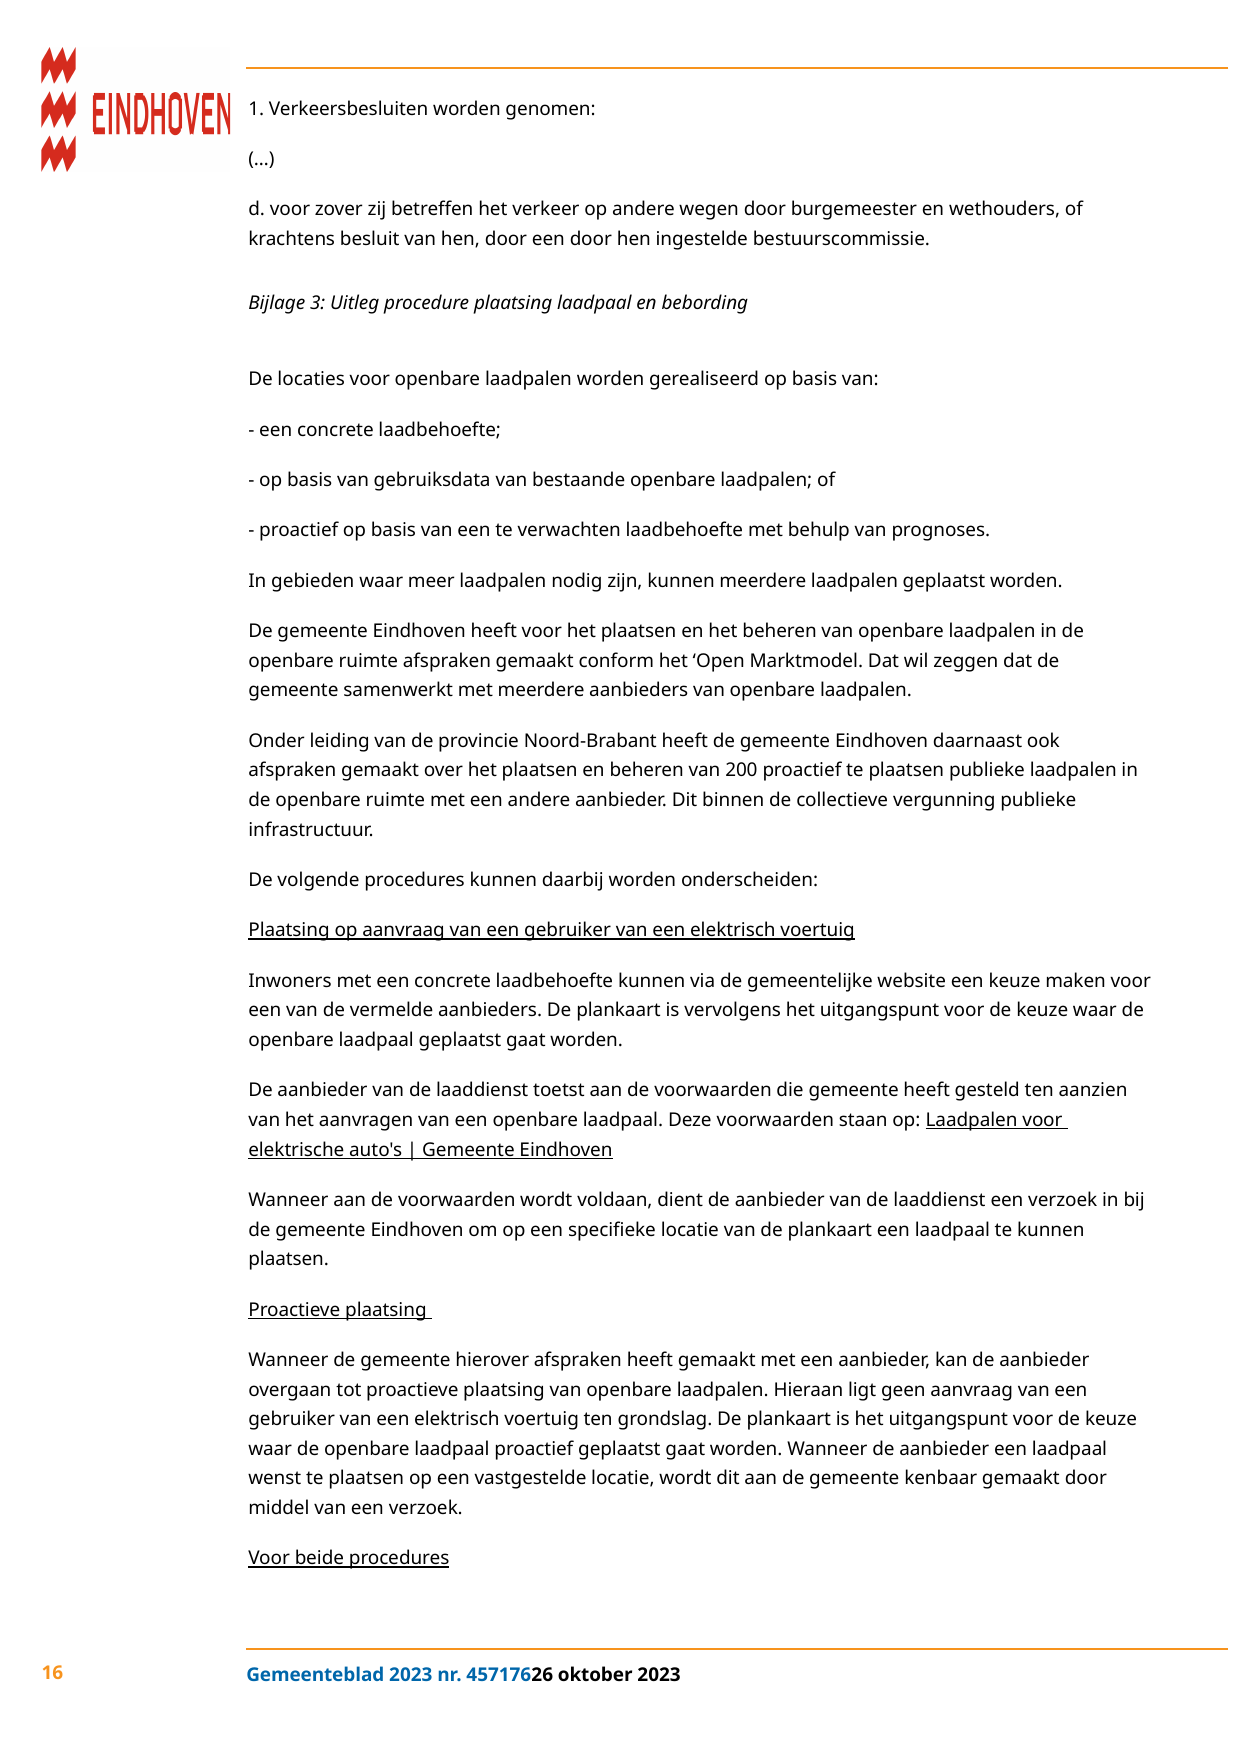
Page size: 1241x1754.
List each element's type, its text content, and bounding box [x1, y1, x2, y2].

text In gebieden waar meer laadpalen nodig zijn, kunnen meerdere laadpalen geplaatst worden. [248, 567, 1152, 593]
text d. voor zover zij betreffen het verkeer op andere wegen door burgemeester en wethouders, of krachtens besluit van hen, door een door hen ingestelde bestuurscommissie. [248, 196, 1152, 251]
text 1. Verkeersbesluiten worden genomen: [248, 95, 1152, 121]
text Bijlage 3: Uitleg procedure plaatsing laadpaal en bebording [248, 289, 1152, 315]
text Wanneer de gemeente hierover afspraken heeft gemaakt met een aanbieder, kan de aanbieder overgaan tot proactieve plaatsing van openbare laadpalen. Hieraan ligt geen aanvraag van een gebruiker van een elektrisch voertuig ten grondslag. De plankaart is het uitgangspunt voor de keuze waar de openbare laadpaal proactief geplaatst gaat worden. Wanneer de aanbieder een laadpaal wenst te plaatsen op een vastgestelde locatie, wordt dit aan de gemeente kenbaar gemaakt door middel van een verzoek. [248, 1346, 1152, 1520]
text De gemeente Eindhoven heeft voor het plaatsen en het beheren van openbare laadpalen in de openbare ruimte afspraken gemaakt conform het ‘Open Marktmodel. Dat wil zeggen dat de gemeente samenwerkt met meerdere aanbieders van openbare laadpalen. [248, 617, 1152, 702]
picture [41, 47, 231, 172]
text De volgende procedures kunnen daarbij worden onderscheiden: [248, 866, 1152, 892]
text Onder leiding van de provincie Noord-Brabant heeft de gemeente Eindhoven daarnaast ook afspraken gemaakt over het plaatsen en beheren van 200 proactief te plaatsen publieke laadpalen in de openbare ruimte met een andere aanbieder. Dit binnen de collectieve vergunning publieke infrastructuur. [248, 727, 1152, 841]
text - een concrete laadbehoefte; [248, 416, 1152, 441]
text Inwoners met een concrete laadbehoefte kunnen via de gemeentelijke website een keuze maken voor een van de vermelde aanbieders. De plankaart is vervolgens het uitgangspunt voor de keuze waar de openbare laadpaal geplaatst gaat worden. [248, 967, 1152, 1052]
text (…) [248, 145, 1152, 171]
text Voor beide procedures [248, 1544, 1152, 1570]
text - proactief op basis van een te verwachten laadbehoefte met behulp van prognoses. [248, 517, 1152, 542]
text Plaatsing op aanvraag van een gebruiker van een elektrisch voertuig [248, 917, 1152, 942]
text De locaties voor openbare laadpalen worden gerealiseerd op basis van: [248, 365, 1152, 391]
text De aanbieder van de laaddienst toetst aan de voorwaarden die gemeente heeft gesteld ten aanzien van het aanvragen van een openbare laadpaal. Deze voorwaarden staan op: Laadpalen voor elektrische auto's | Gemeente Eindhoven [248, 1077, 1152, 1161]
text - op basis van gebruiksdata van bestaande openbare laadpalen; of [248, 466, 1152, 492]
text Wanneer aan de voorwaarden wordt voldaan, dient de aanbieder van de laaddienst een verzoek in bij de gemeente Eindhoven om op een specifieke locatie van de plankaart een laadpaal te kunnen plaatsen. [248, 1186, 1152, 1271]
text Proactieve plaatsing [248, 1296, 1152, 1321]
